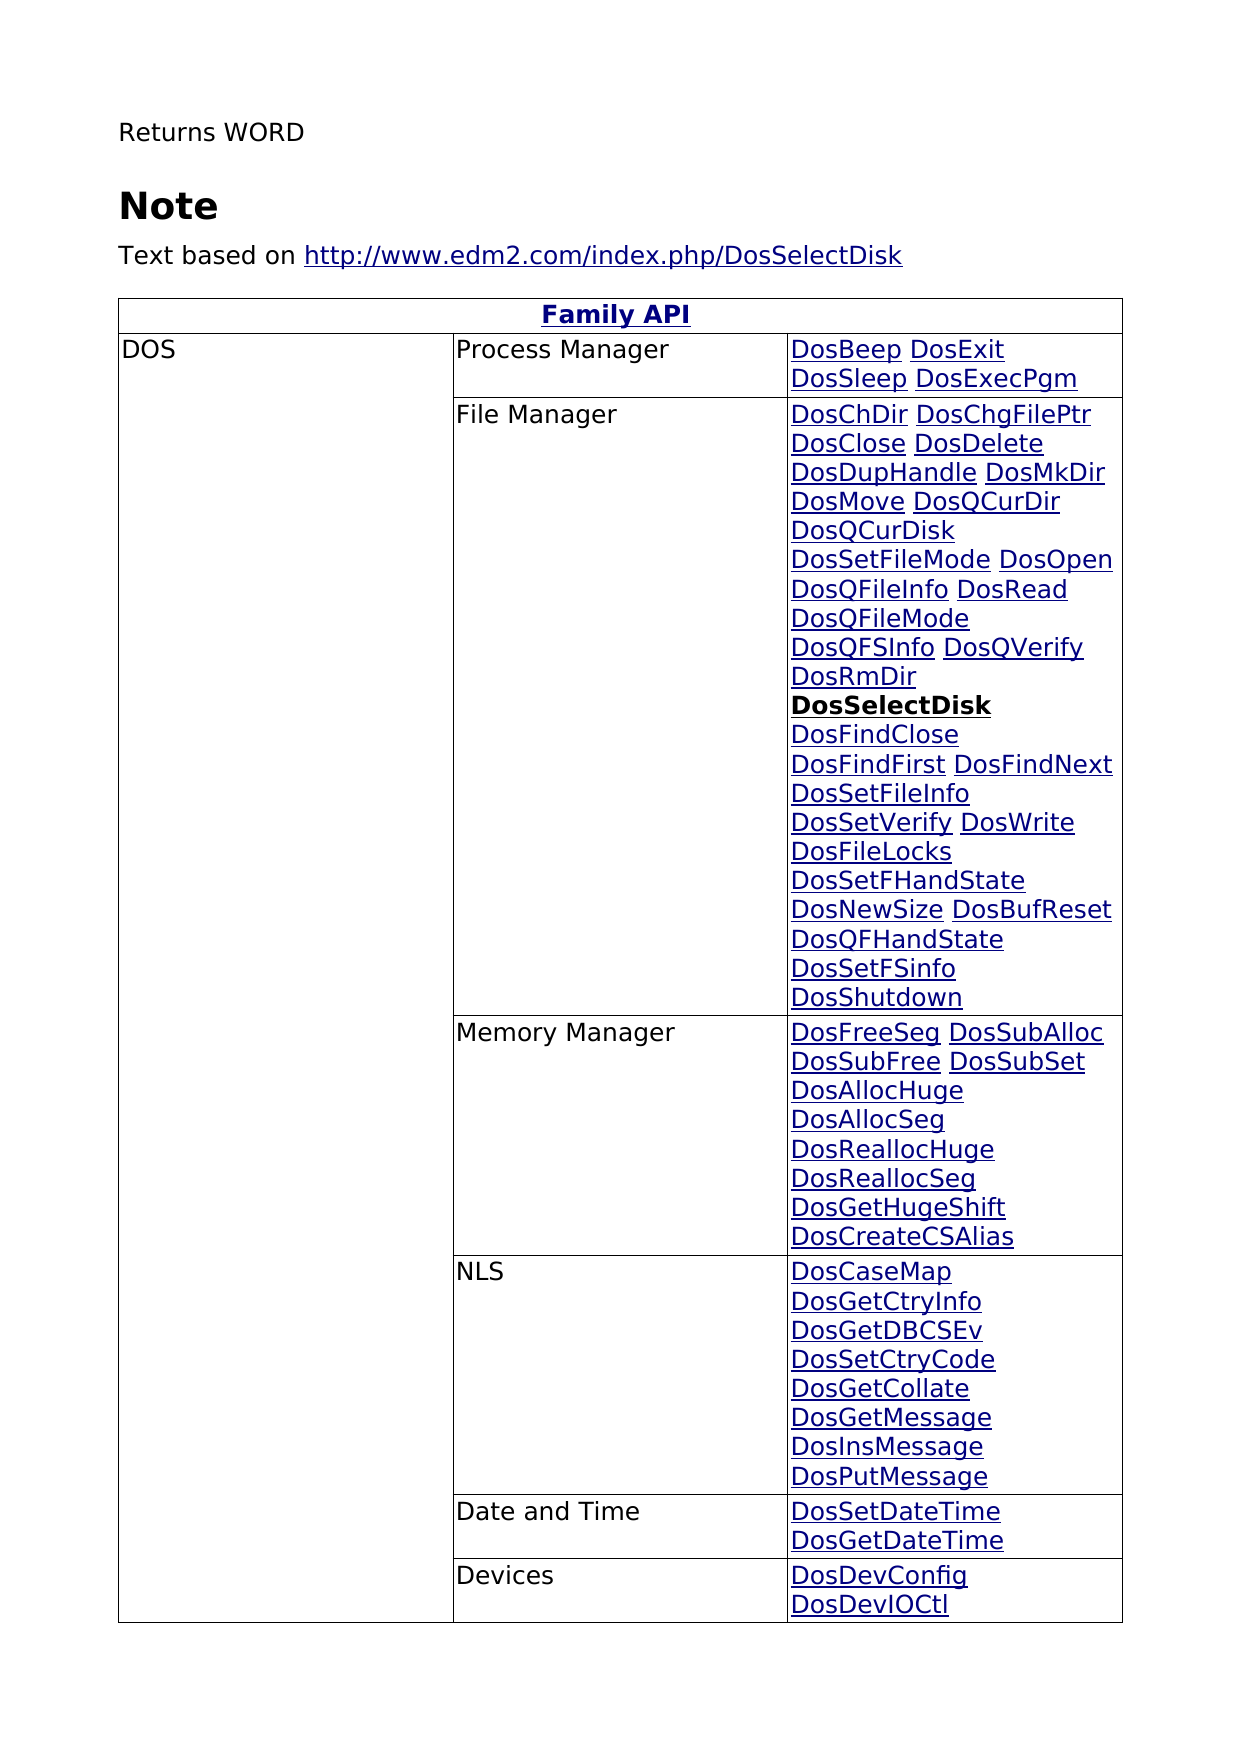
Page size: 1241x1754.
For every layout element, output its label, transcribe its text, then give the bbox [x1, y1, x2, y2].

table_cell DosBeep DosExit DosSleep DosExecPgm [788, 334, 1122, 397]
table_cell DosCaseMap DosGetCtryInfo DosGetDBCSEv DosSetCtryCode DosGetCollate DosGetMessage DosInsMessage DosPutMessage [788, 1256, 1122, 1494]
table_cell DosSetDateTime DosGetDateTime [788, 1495, 1122, 1558]
text Text based on http://www.edm2.com/index.php/DosSelectDisk [118, 241, 1122, 270]
table_cell Date and Time [454, 1495, 787, 1558]
table_cell NLS [454, 1256, 787, 1494]
table_cell Process Manager [454, 334, 787, 397]
table_cell DosFreeSeg DosSubAlloc DosSubFree DosSubSet DosAllocHuge DosAllocSeg DosReallocHuge DosReallocSeg DosGetHugeShift DosCreateCSAlias [788, 1016, 1122, 1254]
text Returns WORD [118, 118, 1122, 147]
table_cell DOS [119, 334, 453, 1622]
table_cell Devices [454, 1559, 787, 1622]
table_cell DosChDir DosChgFilePtr DosClose DosDelete DosDupHandle DosMkDir DosMove DosQCurDir DosQCurDisk DosSetFileMode DosOpen DosQFileInfo DosRead DosQFileMode DosQFSInfo DosQVerify DosRmDir DosSelectDisk DosFindClose DosFindFirst DosFindNext DosSetFileInfo DosSetVerify DosWrite DosFileLocks DosSetFHandState DosNewSize DosBufReset DosQFHandState DosSetFSinfo DosShutdown [788, 398, 1122, 1015]
table_cell File Manager [454, 398, 787, 1015]
table_cell Memory Manager [454, 1016, 787, 1254]
table_header Family API [119, 299, 1122, 332]
subtitle Note [118, 185, 1122, 228]
table_cell DosDevConfig DosDevIOCtl [788, 1559, 1122, 1622]
